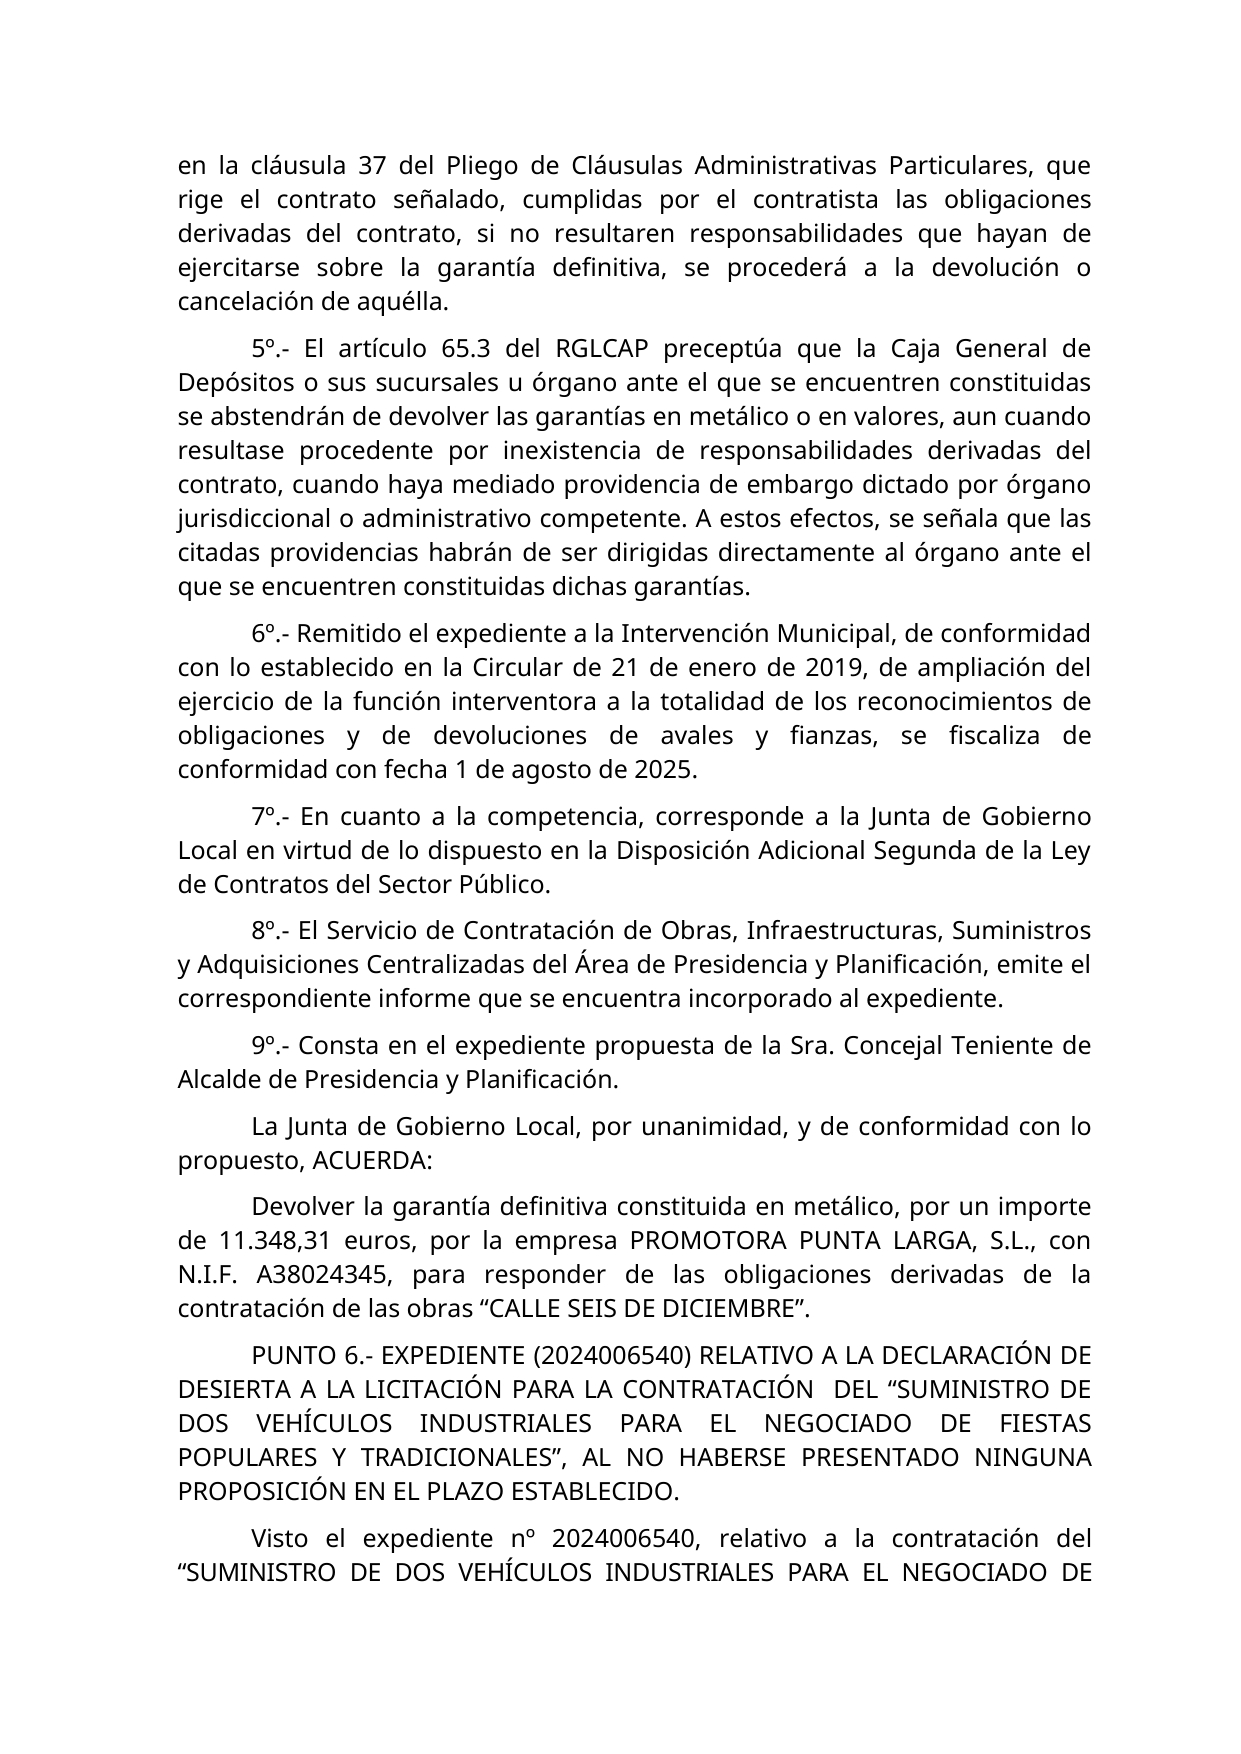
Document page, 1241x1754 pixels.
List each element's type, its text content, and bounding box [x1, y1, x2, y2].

text PUNTO 6.- EXPEDIENTE (2024006540) RELATIVO A LA DECLARACIÓN DE DESIERTA A LA LICITACIÓN PARA LA CONTRATACIÓN DEL “SUMINISTRO DE DOS VEHÍCULOS INDUSTRIALES PARA EL NEGOCIADO DE FIESTAS POPULARES Y TRADICIONALES”, AL NO HABERSE PRESENTADO NINGUNA PROPOSICIÓN EN EL PLAZO ESTABLECIDO. [177, 1338, 1093, 1508]
text La Junta de Gobierno Local, por unanimidad, y de conformidad con lo propuesto, ACUERDA: [177, 1108, 1093, 1176]
text 6º.- Remitido el expediente a la Intervención Municipal, de conformidad con lo establecido en la Circular de 21 de enero de 2019, de ampliación del ejercicio de la función interventora a la totalidad de los reconocimientos de obligaciones y de devoluciones de avales y fianzas, se fiscaliza de conformidad con fecha 1 de agosto de 2025. [177, 615, 1093, 786]
text 5º.- El artículo 65.3 del RGLCAP preceptúa que la Caja General de Depósitos o sus sucursales u órgano ante el que se encuentren constituidas se abstendrán de devolver las garantías en metálico o en valores, aun cuando resultase procedente por inexistencia de responsabilidades derivadas del contrato, cuando haya mediado providencia de embargo dictado por órgano jurisdiccional o administrativo competente. A estos efectos, se señala que las citadas providencias habrán de ser dirigidas directamente al órgano ante el que se encuentren constituidas dichas garantías. [177, 330, 1093, 603]
text Devolver la garantía definitiva constituida en metálico, por un importe de 11.348,31 euros, por la empresa PROMOTORA PUNTA LARGA, S.L., con N.I.F. A38024345, para responder de las obligaciones derivadas de la contratación de las obras “CALLE SEIS DE DICIEMBRE”. [177, 1189, 1093, 1325]
text Visto el expediente nº 2024006540, relativo a la contratación del “SUMINISTRO DE DOS VEHÍCULOS INDUSTRIALES PARA EL NEGOCIADO DE [177, 1520, 1093, 1588]
text en la cláusula 37 del Pliego de Cláusulas Administrativas Particulares, que rige el contrato señalado, cumplidas por el contratista las obligaciones derivadas del contrato, si no resultaren responsabilidades que hayan de ejercitarse sobre la garantía definitiva, se procederá a la devolución o cancelación de aquélla. [177, 148, 1093, 318]
text 8º.- El Servicio de Contratación de Obras, Infraestructuras, Suministros y Adquisiciones Centralizadas del Área de Presidencia y Planificación, emite el correspondiente informe que se encuentra incorporado al expediente. [177, 913, 1093, 1015]
text 9º.- Consta en el expediente propuesta de la Sra. Concejal Teniente de Alcalde de Presidencia y Planificación. [177, 1028, 1093, 1096]
text 7º.- En cuanto a la competencia, corresponde a la Junta de Gobierno Local en virtud de lo dispuesto en la Disposición Adicional Segunda de la Ley de Contratos del Sector Público. [177, 798, 1093, 900]
